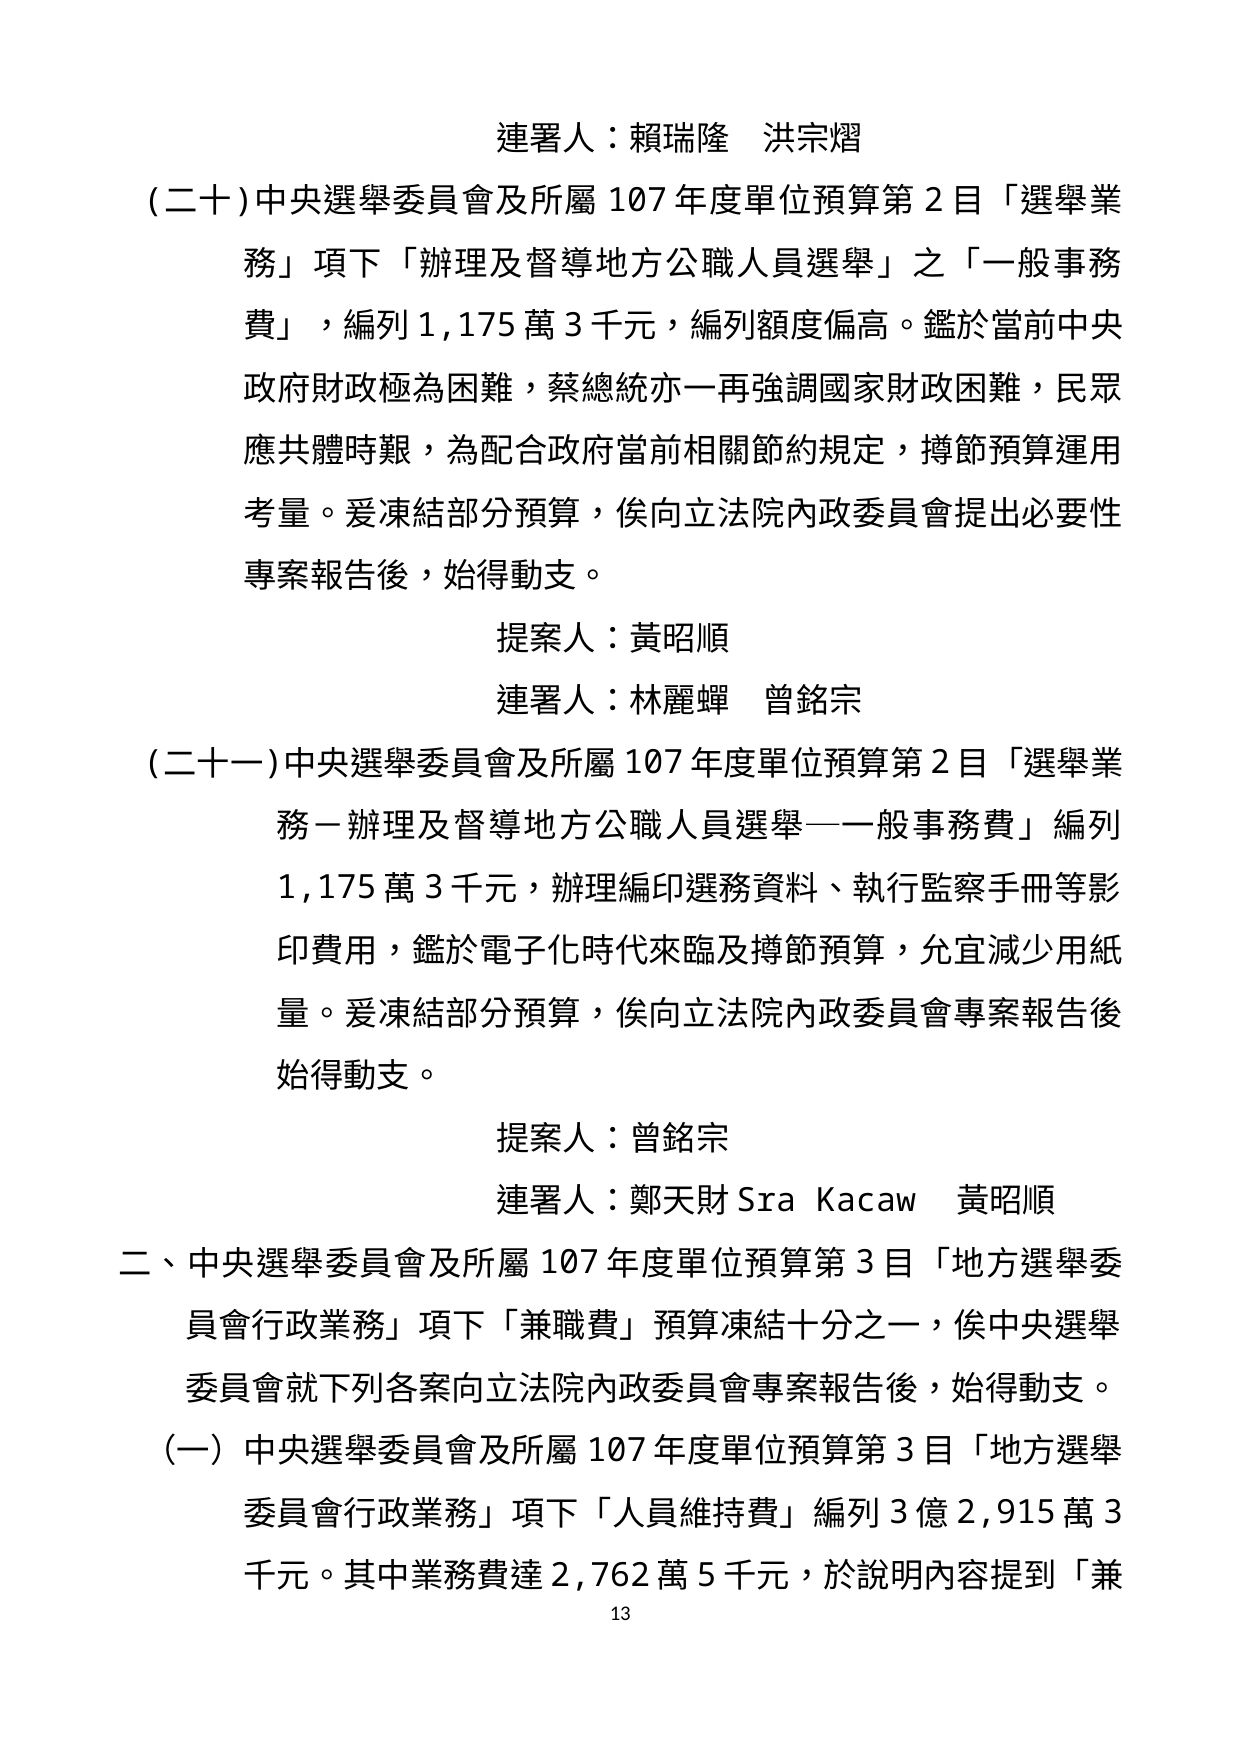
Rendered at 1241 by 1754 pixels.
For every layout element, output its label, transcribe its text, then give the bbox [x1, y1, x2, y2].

text (二十一)中央選舉委員會及所屬107年度單位預算第2目「選舉業務－辦理及督導地方公職人員選舉─一般事務費」編列1,175萬3千元，辦理編印選務資料、執行監察手冊等影印費用，鑑於電子化時代來臨及撙節預算，允宜減少用紙量。爰凍結部分預算，俟向立法院內政委員會專案報告後，始得動支。 [143, 719, 1123, 1094]
text 二、中央選舉委員會及所屬107年度單位預算第3目「地方選舉委員會行政業務」項下「兼職費」預算凍結十分之一，俟中央選舉委員會就下列各案向立法院內政委員會專案報告後，始得動支。 [118, 1219, 1123, 1407]
text 提案人：黃昭順 [162, 594, 1123, 657]
text (二十)中央選舉委員會及所屬107年度單位預算第2目「選舉業務」項下「辦理及督導地方公職人員選舉」之「一般事務費」，編列1,175萬3千元，編列額度偏高。鑑於當前中央政府財政極為困難，蔡總統亦一再強調國家財政困難，民眾應共體時艱，為配合政府當前相關節約規定，撙節預算運用考量。爰凍結部分預算，俟向立法院內政委員會提出必要性專案報告後，始得動支。 [143, 157, 1123, 594]
text 連署人：林麗蟬 曾銘宗 [162, 657, 1123, 719]
text 提案人：曾銘宗 [162, 1094, 1123, 1157]
text 連署人：鄭天財Sra Kacaw 黃昭順 [162, 1157, 1123, 1219]
text （一）中央選舉委員會及所屬107年度單位預算第3目「地方選舉委員會行政業務」項下「人員維持費」編列3億2,915萬3千元。其中業務費達2,762萬5千元，於說明內容提到「兼 [143, 1407, 1123, 1594]
text 連署人：賴瑞隆 洪宗熠 [162, 94, 1123, 157]
